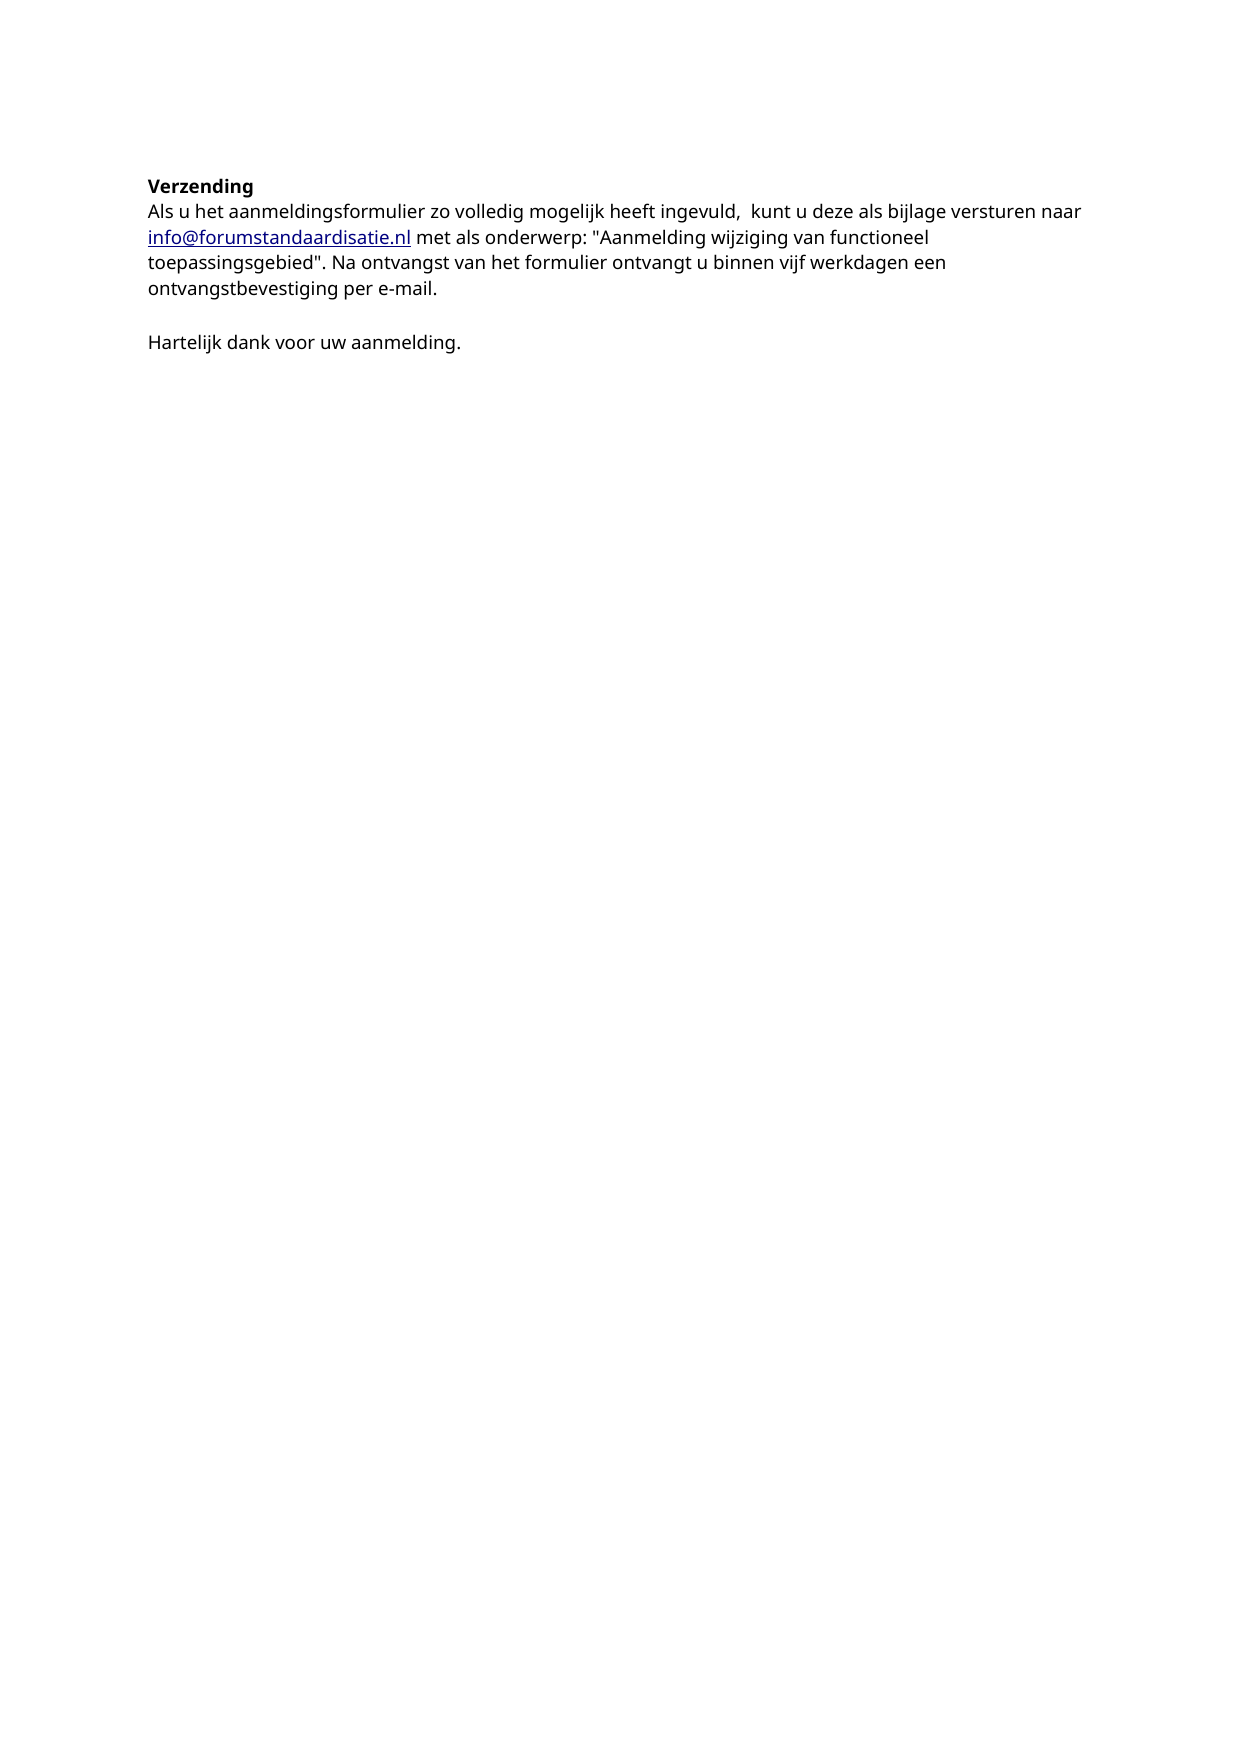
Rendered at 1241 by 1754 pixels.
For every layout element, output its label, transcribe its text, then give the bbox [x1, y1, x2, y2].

text Hartelijk dank voor uw aanmelding. [148, 329, 1093, 355]
text Als u het aanmeldingsformulier zo volledig mogelijk heeft ingevuld, kunt u deze als bijlage versturen naar info@forumstandaardisatie.nl met als onderwerp: "Aanmelding wijziging van functioneel toepassingsgebied". Na ontvangst van het formulier ontvangt u binnen vijf werkdagen een ontvangstbevestiging per e-mail. [148, 199, 1093, 301]
text Verzending [148, 173, 1093, 199]
